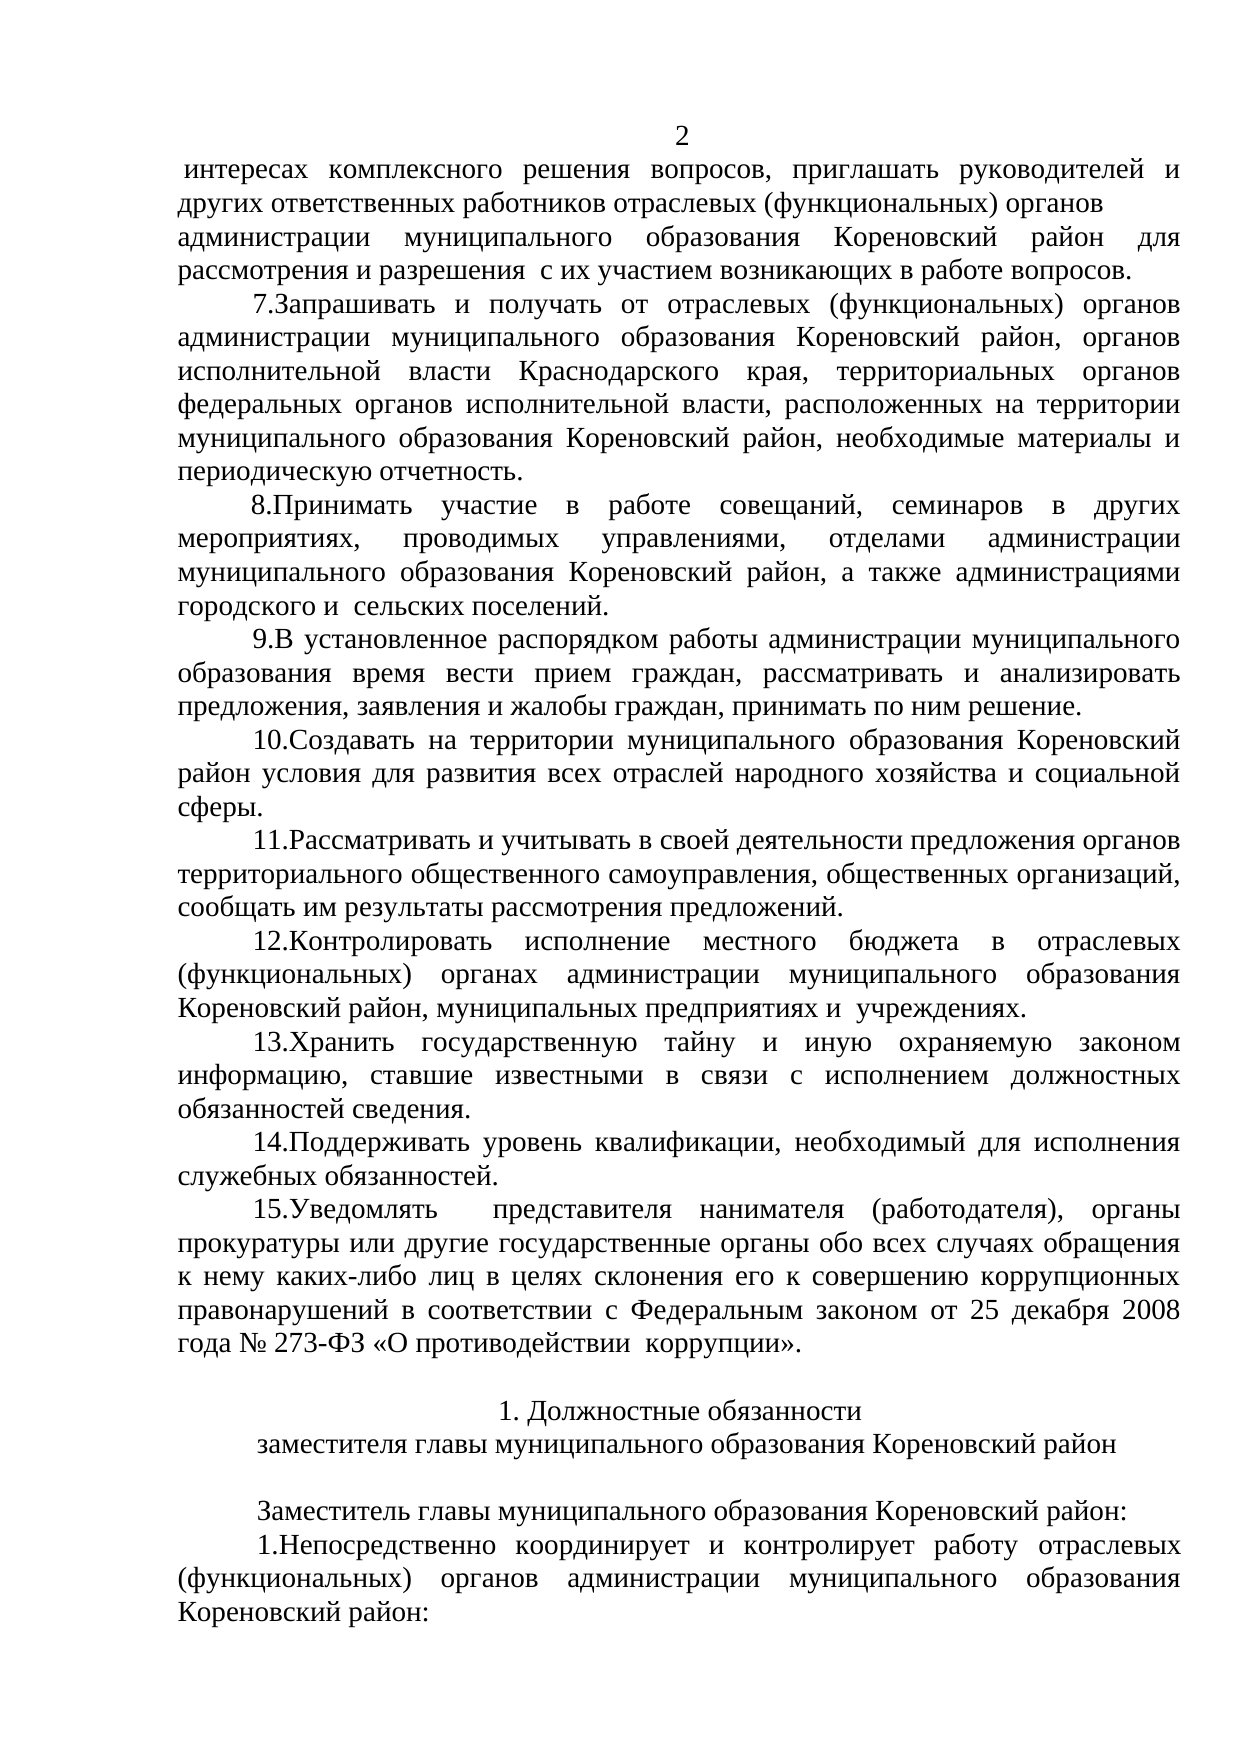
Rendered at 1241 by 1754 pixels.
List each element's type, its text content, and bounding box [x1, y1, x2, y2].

text Заместитель главы муниципального образования Кореновский район: [177, 1493, 1181, 1527]
text 11.Рассматривать и учитывать в своей деятельности предложения органов территориального общественного самоуправления, общественных организаций, сообщать им результаты рассмотрения предложений. [177, 822, 1181, 923]
text 14.Поддерживать уровень квалификации, необходимый для исполнения служебных обязанностей. [177, 1124, 1181, 1191]
text 15.Уведомлять представителя нанимателя (работодателя), органы прокуратуры или другие государственные органы обо всех случаях обращения к нему каких-либо лиц в целях склонения его к совершению коррупционных правонарушений в соответствии с Федеральным законом от 25 декабря 2008 года № 273-ФЗ «О противодействии коррупции». [177, 1191, 1181, 1359]
text 7.Запрашивать и получать от отраслевых (функциональных) органов администрации муниципального образования Кореновский район, органов исполнительной власти Краснодарского края, территориальных органов федеральных органов исполнительной власти, расположенных на территории муниципального образования Кореновский район, необходимые материалы и периодическую отчетность. [177, 286, 1181, 487]
text 12.Контролировать исполнение местного бюджета в отраслевых (функциональных) органах администрации муниципального образования Кореновский район, муниципальных предприятиях и учреждениях. [177, 923, 1181, 1024]
text 10.Создавать на территории муниципального образования Кореновский район условия для развития всех отраслей народного хозяйства и социальной сферы. [177, 722, 1181, 822]
text администрации муниципального образования Кореновский район для рассмотрения и разрешения с их участием возникающих в работе вопросов. [177, 219, 1181, 286]
text заместителя главы муниципального образования Кореновский район [177, 1426, 1181, 1460]
text 8.Принимать участие в работе совещаний, семинаров в других мероприятиях, проводимых управлениями, отделами администрации муниципального образования Кореновский район, а также администрациями городского и сельских поселений. [177, 487, 1181, 621]
text 1.Непосредственно координирует и контролирует работу отраслевых (функциональных) органов администрации муниципального образования Кореновский район: [177, 1527, 1181, 1627]
text интересах комплексного решения вопросов, приглашать руководителей и других ответственных работников отраслевых (функциональных) органов [177, 152, 1181, 219]
text 2 [177, 118, 1181, 152]
text 9.В установленное распорядком работы администрации муниципального образования время вести прием граждан, рассматривать и анализировать предложения, заявления и жалобы граждан, принимать по ним решение. [177, 621, 1181, 722]
text 13.Хранить государственную тайну и иную охраняемую законом информацию, ставшие известными в связи с исполнением должностных обязанностей сведения. [177, 1024, 1181, 1124]
text 1. Должностные обязанности [177, 1393, 1181, 1426]
